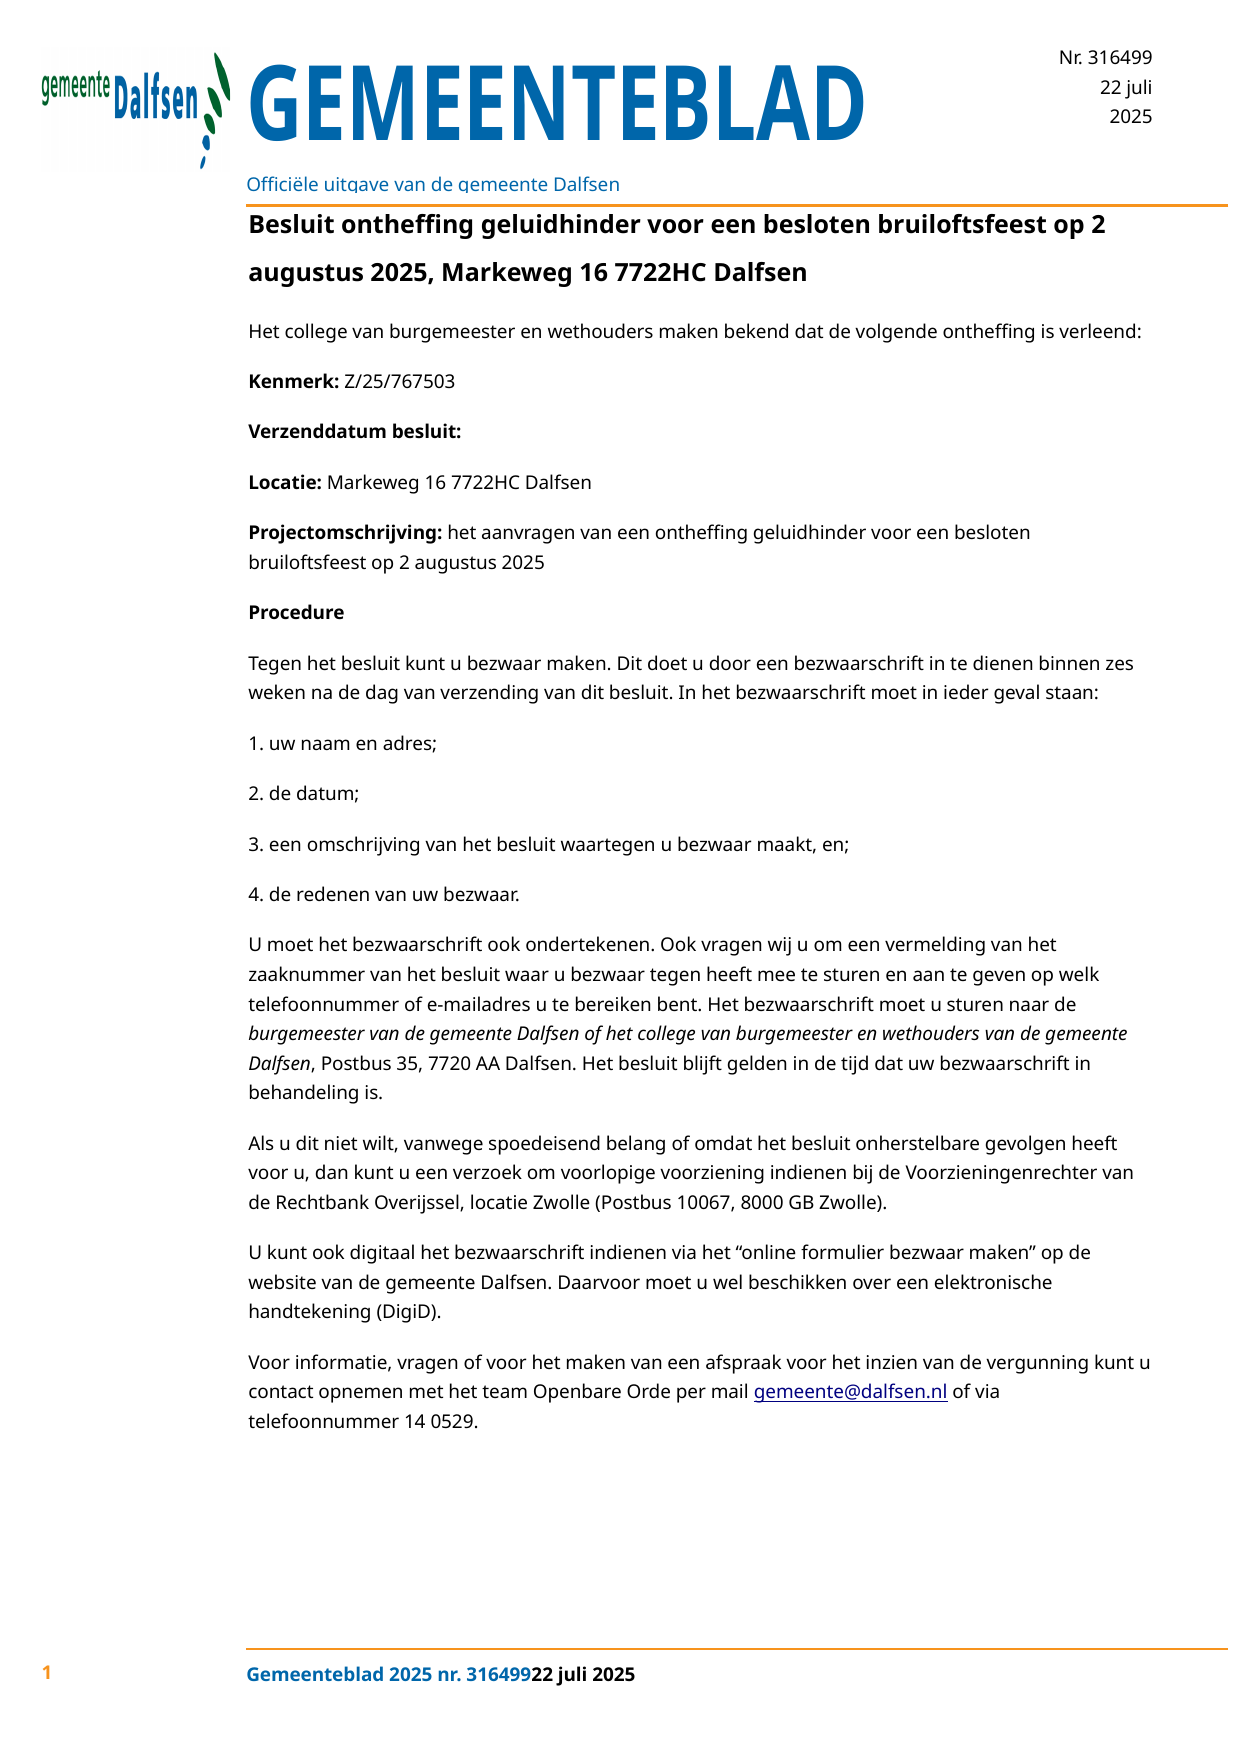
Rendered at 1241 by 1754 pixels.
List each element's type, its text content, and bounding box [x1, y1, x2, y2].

text 3. een omschrijving van het besluit waartegen u bezwaar maakt, en; [248, 831, 1152, 857]
text Het college van burgemeester en wethouders maken bekend dat de volgende ontheffing is verleend: [248, 318, 1152, 344]
text Tegen het besluit kunt u bezwaar maken. Dit doet u door een bezwaarschrift in te dienen binnen zes weken na de dag van verzending van dit besluit. In het bezwaarschrift moet in ieder geval staan: [248, 650, 1152, 705]
text Besluit ontheffing geluidhinder voor een besloten bruiloftsfeest op 2 augustus 2025, Markeweg 16 7722HC Dalfsen [248, 207, 1152, 288]
text 2. de datum; [248, 780, 1152, 806]
text 4. de redenen van uw bezwaar. [248, 881, 1152, 907]
text Kenmerk: Z/25/767503 [248, 368, 1152, 394]
text U kunt ook digitaal het bezwaarschrift indienen via het “online formulier bezwaar maken” op de website van de gemeente Dalfsen. Daarvoor moet u wel beschikken over een elektronische handtekening (DigiD). [248, 1239, 1152, 1324]
text U moet het bezwaarschrift ook ondertekenen. Ook vragen wij u om een vermelding van het zaaknummer van het besluit waar u bezwaar tegen heeft mee te sturen en aan te geven op welk telefoonnummer of e-mailadres u te bereiken bent. Het bezwaarschrift moet u sturen naar de burgemeester van de gemeente Dalfsen of het college van burgemeester en wethouders van de gemeente Dalfsen, Postbus 35, 7720 AA Dalfsen. Het besluit blijft gelden in de tijd dat uw bezwaarschrift in behandeling is. [248, 932, 1152, 1105]
text 1. uw naam en adres; [248, 730, 1152, 756]
text Als u dit niet wilt, vanwege spoedeisend belang of omdat het besluit onherstelbare gevolgen heeft voor u, dan kunt u een verzoek om voorlopige voorziening indienen bij de Voorzieningenrechter van de Rechtbank Overijssel, locatie Zwolle (Postbus 10067, 8000 GB Zwolle). [248, 1130, 1152, 1215]
text Voor informatie, vragen of voor het maken van een afspraak voor het inzien van de vergunning kunt u contact opnemen met het team Openbare Orde per mail gemeente@dalfsen.nl of via telefoonnummer 14 0529. [248, 1349, 1152, 1434]
text Locatie: Markeweg 16 7722HC Dalfsen [248, 469, 1152, 495]
text Verzenddatum besluit: [248, 419, 1152, 444]
text Projectomschrijving: het aanvragen van een ontheffing geluidhinder voor een besloten bruiloftsfeest op 2 augustus 2025 [248, 519, 1152, 575]
text Procedure [248, 599, 1152, 625]
picture [41, 47, 231, 172]
